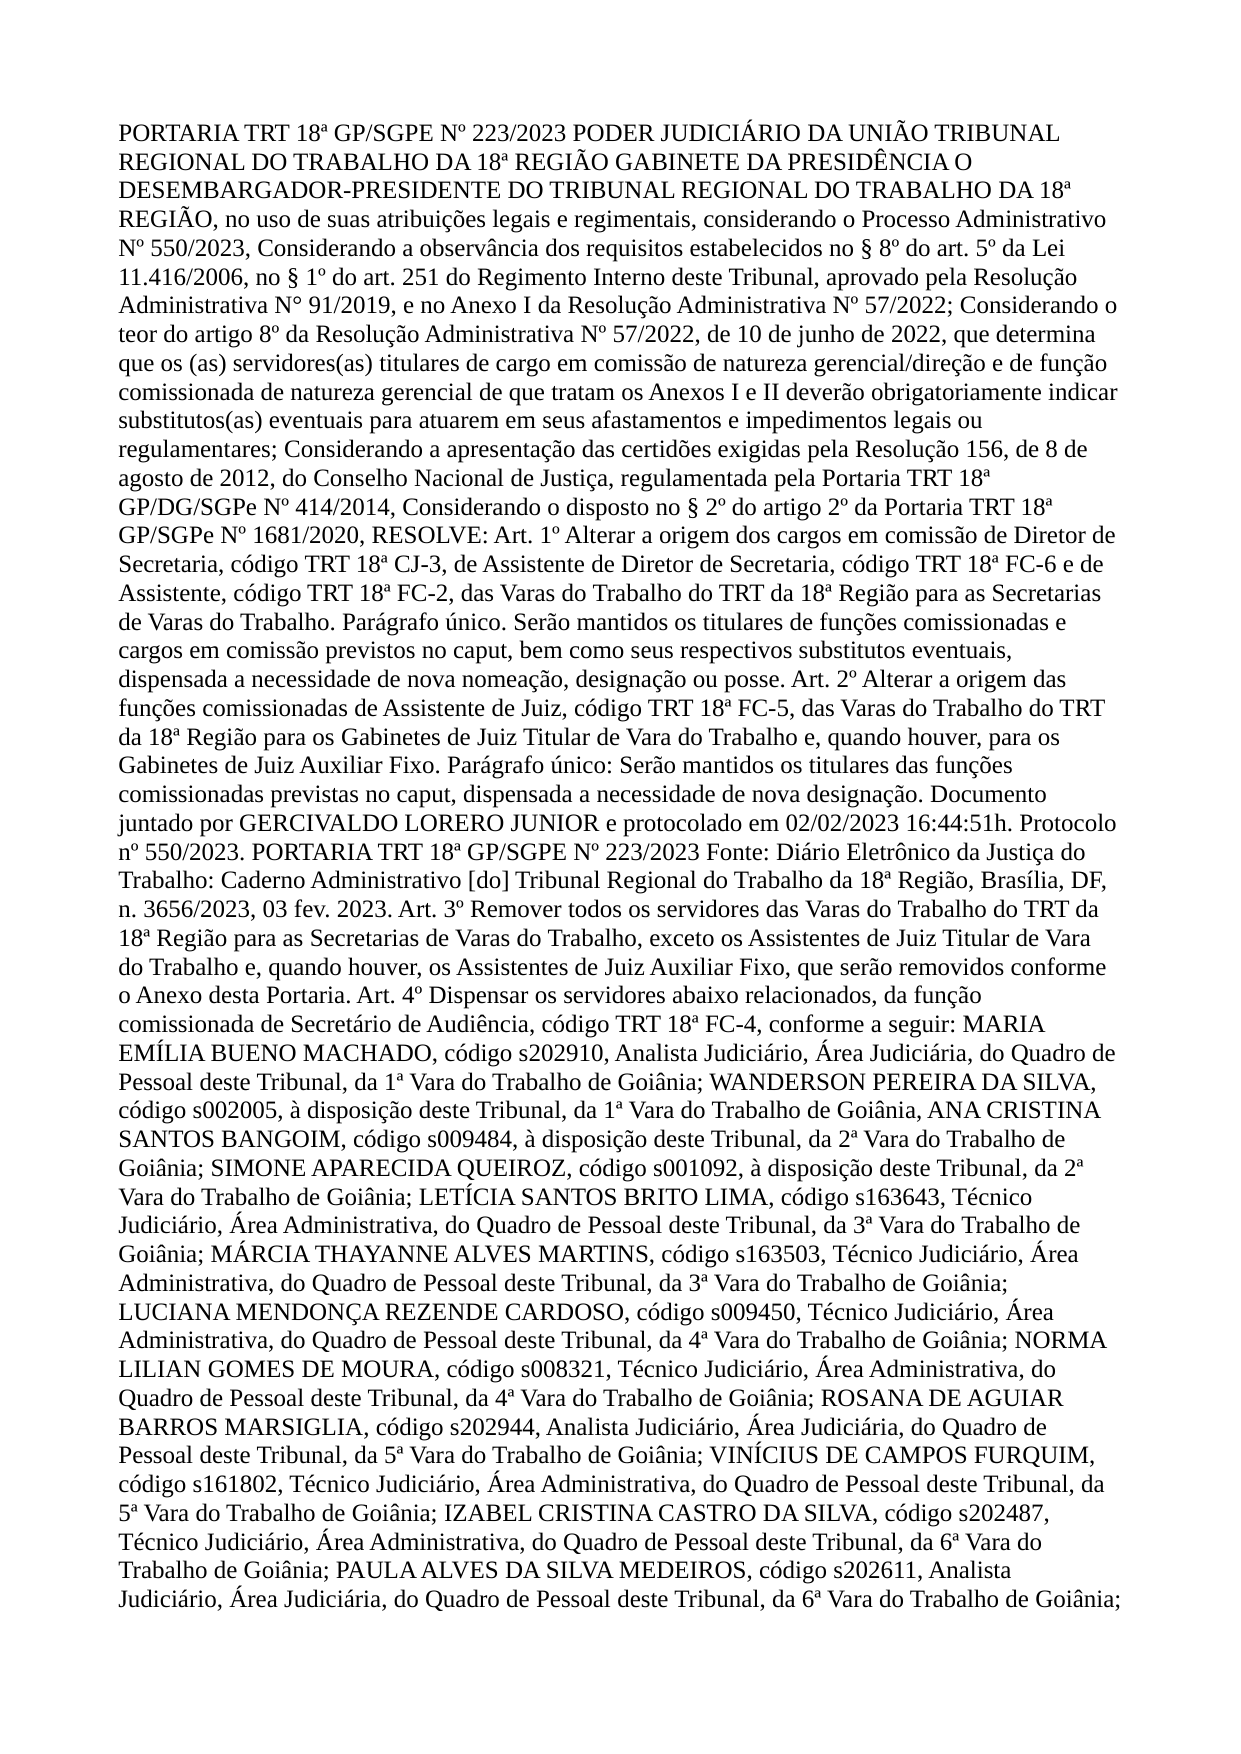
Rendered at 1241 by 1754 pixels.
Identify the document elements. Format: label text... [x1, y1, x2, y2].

text PORTARIA TRT 18ª GP/SGPE Nº 223/2023 PODER JUDICIÁRIO DA UNIÃO TRIBUNAL REGIONAL DO TRABALHO DA 18ª REGIÃO GABINETE DA PRESIDÊNCIA O DESEMBARGADOR-PRESIDENTE DO TRIBUNAL REGIONAL DO TRABALHO DA 18ª REGIÃO, no uso de suas atribuições legais e regimentais, considerando o Processo Administrativo Nº 550/2023, Considerando a observância dos requisitos estabelecidos no § 8º do art. 5º da Lei 11.416/2006, no § 1º do art. 251 do Regimento Interno deste Tribunal, aprovado pela Resolução Administrativa N° 91/2019, e no Anexo I da Resolução Administrativa Nº 57/2022; Considerando o teor do artigo 8º da Resolução Administrativa Nº 57/2022, de 10 de junho de 2022, que determina que os (as) servidores(as) titulares de cargo em comissão de natureza gerencial/direção e de função comissionada de natureza gerencial de que tratam os Anexos I e II deverão obrigatoriamente indicar substitutos(as) eventuais para atuarem em seus afastamentos e impedimentos legais ou regulamentares; Considerando a apresentação das certidões exigidas pela Resolução 156, de 8 de agosto de 2012, do Conselho Nacional de Justiça, regulamentada pela Portaria TRT 18ª GP/DG/SGPe Nº 414/2014, Considerando o disposto no § 2º do artigo 2º da Portaria TRT 18ª GP/SGPe Nº 1681/2020, RESOLVE: Art. 1º Alterar a origem dos cargos em comissão de Diretor de Secretaria, código TRT 18ª CJ-3, de Assistente de Diretor de Secretaria, código TRT 18ª FC-6 e de Assistente, código TRT 18ª FC-2, das Varas do Trabalho do TRT da 18ª Região para as Secretarias de Varas do Trabalho. Parágrafo único. Serão mantidos os titulares de funções comissionadas e cargos em comissão previstos no caput, bem como seus respectivos substitutos eventuais, dispensada a necessidade de nova nomeação, designação ou posse. Art. 2º Alterar a origem das funções comissionadas de Assistente de Juiz, código TRT 18ª FC-5, das Varas do Trabalho do TRT da 18ª Região para os Gabinetes de Juiz Titular de Vara do Trabalho e, quando houver, para os Gabinetes de Juiz Auxiliar Fixo. Parágrafo único: Serão mantidos os titulares das funções comissionadas previstas no caput, dispensada a necessidade de nova designação. Documento juntado por GERCIVALDO LORERO JUNIOR e protocolado em 02/02/2023 16:44:51h. Protocolo nº 550/2023. PORTARIA TRT 18ª GP/SGPE Nº 223/2023 Fonte: Diário Eletrônico da Justiça do Trabalho: Caderno Administrativo [do] Tribunal Regional do Trabalho da 18ª Região, Brasília, DF, n. 3656/2023, 03 fev. 2023. Art. 3º Remover todos os servidores das Varas do Trabalho do TRT da 18ª Região para as Secretarias de Varas do Trabalho, exceto os Assistentes de Juiz Titular de Vara do Trabalho e, quando houver, os Assistentes de Juiz Auxiliar Fixo, que serão removidos conforme o Anexo desta Portaria. Art. 4º Dispensar os servidores abaixo relacionados, da função comissionada de Secretário de Audiência, código TRT 18ª FC-4, conforme a seguir: MARIA EMÍLIA BUENO MACHADO, código s202910, Analista Judiciário, Área Judiciária, do Quadro de Pessoal deste Tribunal, da 1ª Vara do Trabalho de Goiânia; WANDERSON PEREIRA DA SILVA, código s002005, à disposição deste Tribunal, da 1ª Vara do Trabalho de Goiânia, ANA CRISTINA SANTOS BANGOIM, código s009484, à disposição deste Tribunal, da 2ª Vara do Trabalho de Goiânia; SIMONE APARECIDA QUEIROZ, código s001092, à disposição deste Tribunal, da 2ª Vara do Trabalho de Goiânia; LETÍCIA SANTOS BRITO LIMA, código s163643, Técnico Judiciário, Área Administrativa, do Quadro de Pessoal deste Tribunal, da 3ª Vara do Trabalho de Goiânia; MÁRCIA THAYANNE ALVES MARTINS, código s163503, Técnico Judiciário, Área Administrativa, do Quadro de Pessoal deste Tribunal, da 3ª Vara do Trabalho de Goiânia; LUCIANA MENDONÇA REZENDE CARDOSO, código s009450, Técnico Judiciário, Área Administrativa, do Quadro de Pessoal deste Tribunal, da 4ª Vara do Trabalho de Goiânia; NORMA LILIAN GOMES DE MOURA, código s008321, Técnico Judiciário, Área Administrativa, do Quadro de Pessoal deste Tribunal, da 4ª Vara do Trabalho de Goiânia; ROSANA DE AGUIAR BARROS MARSIGLIA, código s202944, Analista Judiciário, Área Judiciária, do Quadro de Pessoal deste Tribunal, da 5ª Vara do Trabalho de Goiânia; VINÍCIUS DE CAMPOS FURQUIM, código s161802, Técnico Judiciário, Área Administrativa, do Quadro de Pessoal deste Tribunal, da 5ª Vara do Trabalho de Goiânia; IZABEL CRISTINA CASTRO DA SILVA, código s202487, Técnico Judiciário, Área Administrativa, do Quadro de Pessoal deste Tribunal, da 6ª Vara do Trabalho de Goiânia; PAULA ALVES DA SILVA MEDEIROS, código s202611, Analista Judiciário, Área Judiciária, do Quadro de Pessoal deste Tribunal, da 6ª Vara do Trabalho de Goiânia; [118, 118, 1122, 1613]
